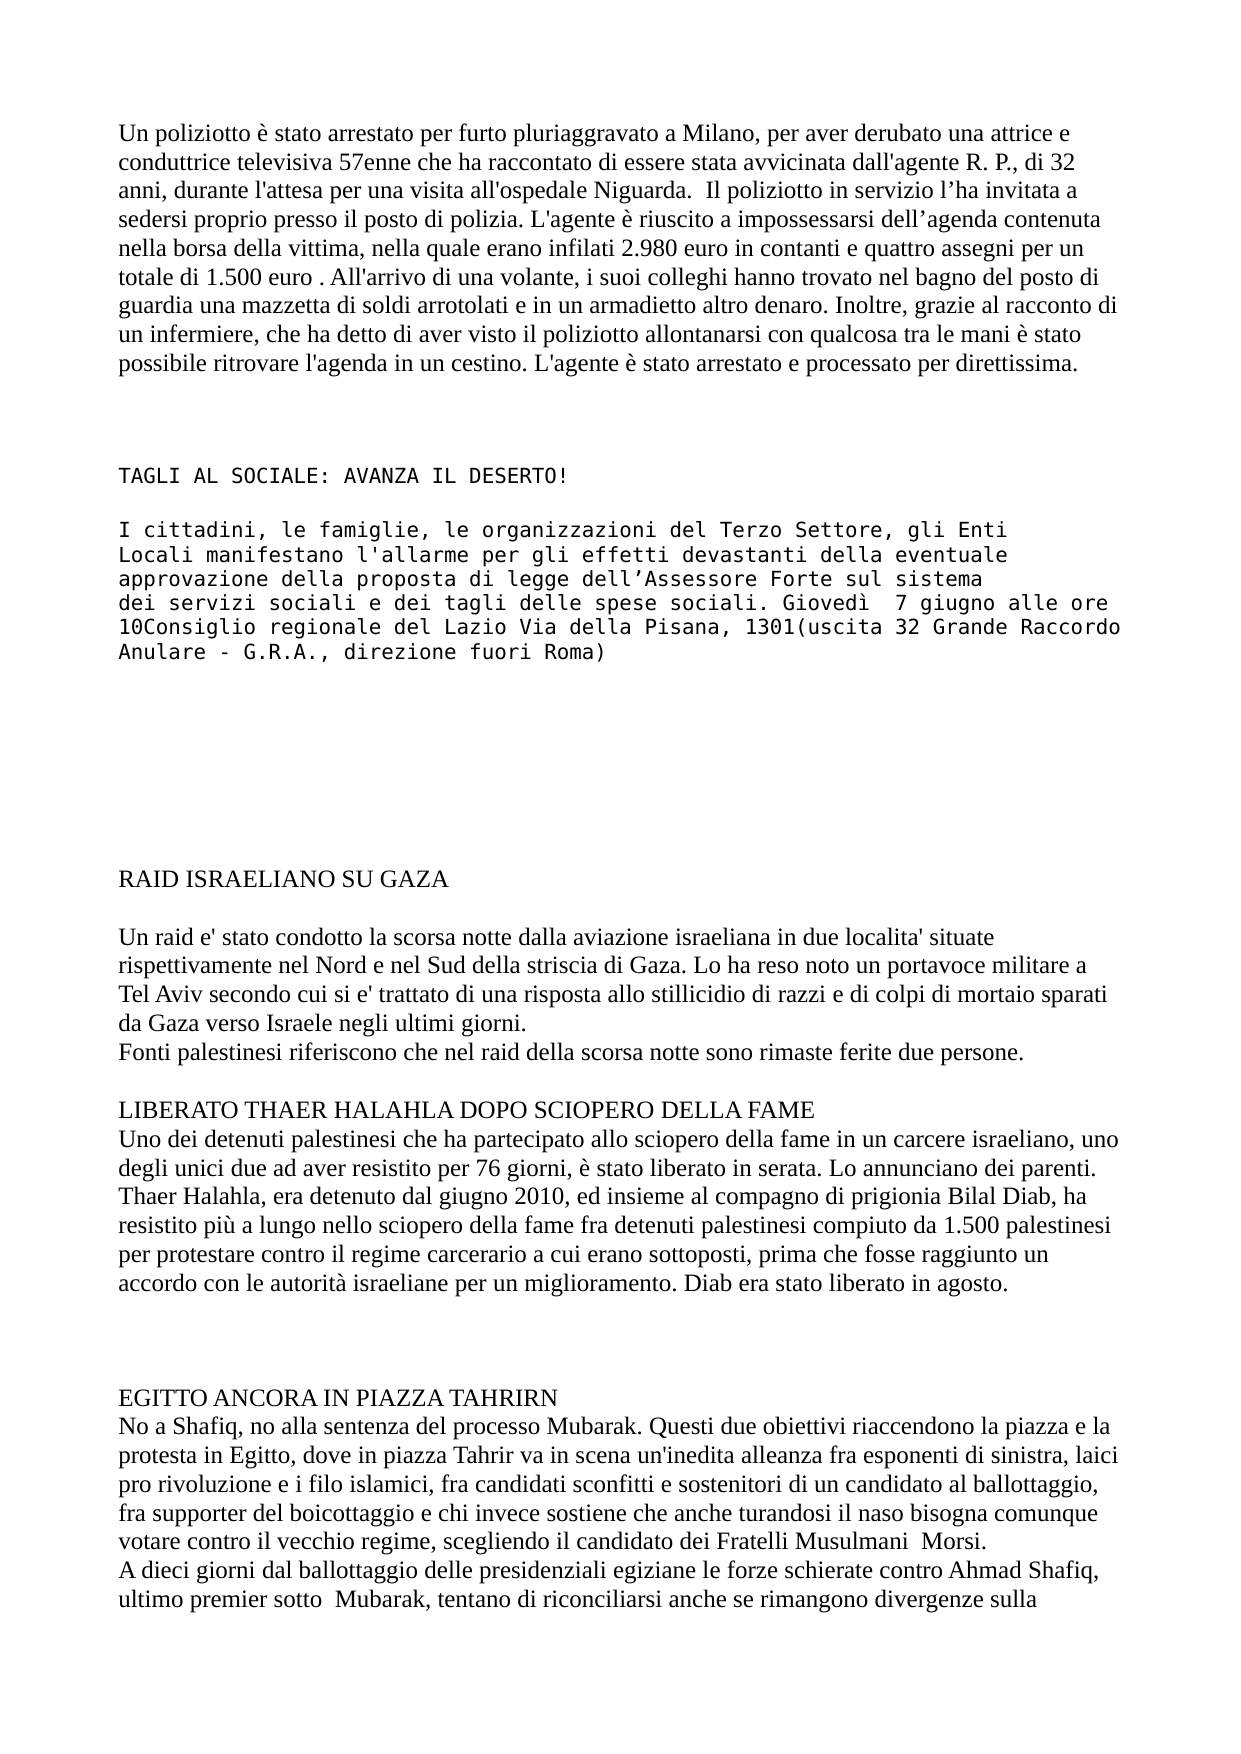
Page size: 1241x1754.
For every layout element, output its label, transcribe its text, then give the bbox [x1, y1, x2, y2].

text Un raid e' stato condotto la scorsa notte dalla aviazione israeliana in due localita' situate rispettivamente nel Nord e nel Sud della striscia di Gaza. Lo ha reso noto un portavoce militare a Tel Aviv secondo cui si e' trattato di una risposta allo stillicidio di razzi e di colpi di mortaio sparati da Gaza verso Israele negli ultimi giorni. Fonti palestinesi riferiscono che nel raid della scorsa notte sono rimaste ferite due persone. [118, 922, 1122, 1066]
text Un poliziotto è stato arrestato per furto pluriaggravato a Milano, per aver derubato una attrice e conduttrice televisiva 57enne che ha raccontato di essere stata avvicinata dall'agente R. P., di 32 anni, durante l'attesa per una visita all'ospedale Niguarda. Il poliziotto in servizio l’ha invitata a sedersi proprio presso il posto di polizia. L'agente è riuscito a impossessarsi dell’agenda contenuta nella borsa della vittima, nella quale erano infilati 2.980 euro in contanti e quattro assegni per un totale di 1.500 euro . All'arrivo di una volante, i suoi colleghi hanno trovato nel bagno del posto di guardia una mazzetta di soldi arrotolati e in un armadietto altro denaro. Inoltre, grazie al racconto di un infermiere, che ha detto di aver visto il poliziotto allontanarsi con qualcosa tra le mani è stato possibile ritrovare l'agenda in un cestino. L'agente è stato arrestato e processato per direttissima. [118, 118, 1122, 377]
text approvazione della proposta di legge dell’Assessore Forte sul sistema [118, 567, 1122, 591]
text TAGLI AL SOCIALE: AVANZA IL DESERTO! [118, 464, 1122, 489]
text EGITTO ANCORA IN PIAZZA TAHRIRN [118, 1383, 1122, 1411]
text dei servizi sociali e dei tagli delle spese sociali. Giovedì 7 giugno alle ore 10Consiglio regionale del Lazio Via della Pisana, 1301(uscita 32 Grande Raccordo Anulare - G.R.A., direzione fuori Roma) [118, 591, 1122, 664]
text LIBERATO THAER HALAHLA DOPO SCIOPERO DELLA FAME [118, 1095, 1122, 1124]
text I cittadini, le famiglie, le organizzazioni del Terzo Settore, gli Enti [118, 518, 1122, 543]
text Locali manifestano l'allarme per gli effetti devastanti della eventuale [118, 543, 1122, 567]
text Uno dei detenuti palestinesi che ha partecipato allo sciopero della fame in un carcere israeliano, uno degli unici due ad aver resistito per 76 giorni, è stato liberato in serata. Lo annunciano dei parenti. Thaer Halahla, era detenuto dal giugno 2010, ed insieme al compagno di prigionia Bilal Diab, ha resistito più a lungo nello sciopero della fame fra detenuti palestinesi compiuto da 1.500 palestinesi per protestare contro il regime carcerario a cui erano sottoposti, prima che fosse raggiunto un accordo con le autorità israeliane per un miglioramento. Diab era stato liberato in agosto. [118, 1124, 1122, 1296]
text No a Shafiq, no alla sentenza del processo Mubarak. Questi due obiettivi riaccendono la piazza e la protesta in Egitto, dove in piazza Tahrir va in scena un'inedita alleanza fra esponenti di sinistra, laici pro rivoluzione e i filo islamici, fra candidati sconfitti e sostenitori di un candidato al ballottaggio, fra supporter del boicottaggio e chi invece sostiene che anche turandosi il naso bisogna comunque votare contro il vecchio regime, scegliendo il candidato dei Fratelli Musulmani Morsi. A dieci giorni dal ballottaggio delle presidenziali egiziane le forze schierate contro Ahmad Shafiq, ultimo premier sotto Mubarak, tentano di riconciliarsi anche se rimangono divergenze sulla [118, 1411, 1122, 1613]
text RAID ISRAELIANO SU GAZA [118, 864, 1122, 892]
